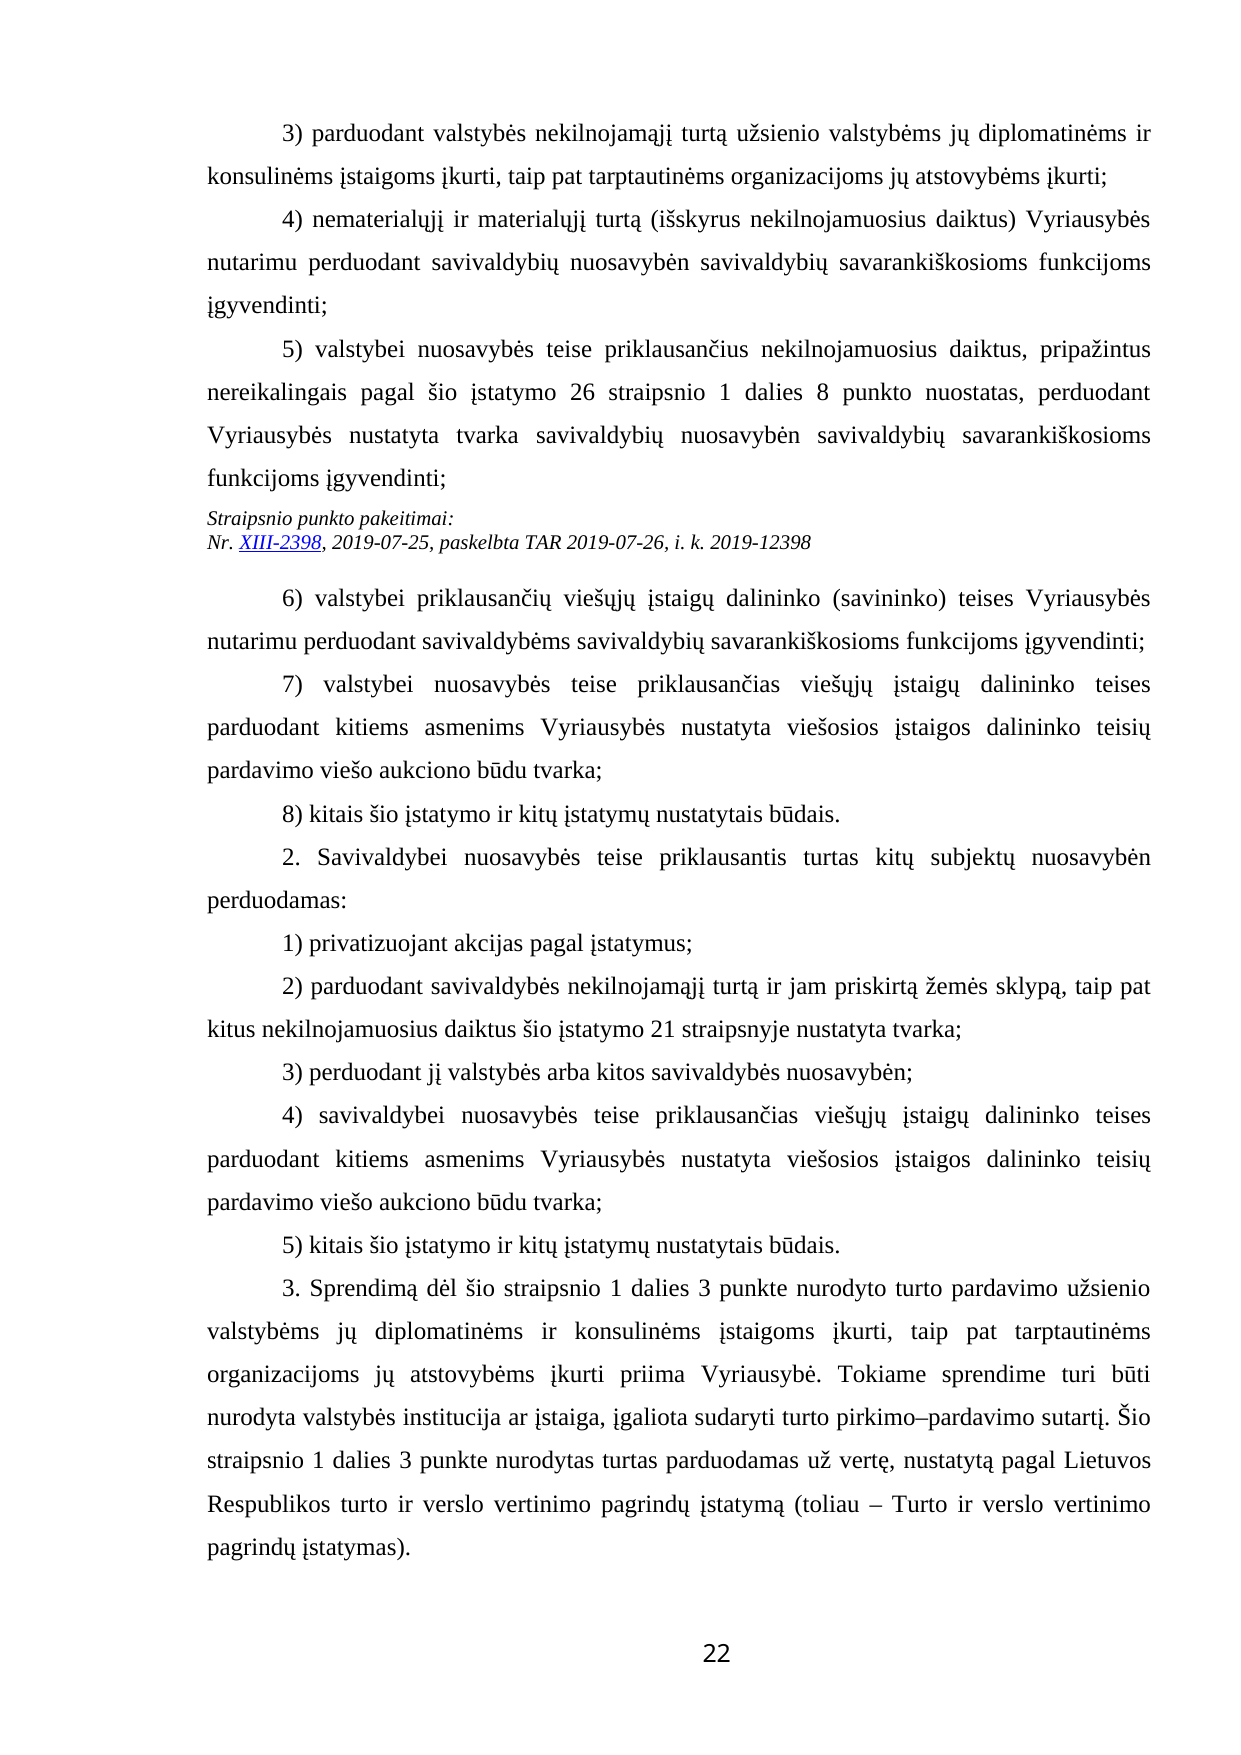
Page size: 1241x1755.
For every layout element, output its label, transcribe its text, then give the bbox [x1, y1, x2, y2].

text 4) nematerialųjį ir materialųjį turtą (išskyrus nekilnojamuosius daiktus) Vyriausybės nutarimu perduodant savivaldybių nuosavybėn savivaldybių savarankiškosioms funkcijoms įgyvendinti; [207, 204, 1152, 319]
text 3. Sprendimą dėl šio straipsnio 1 dalies 3 punkte nurodyto turto pardavimo užsienio valstybėms jų diplomatinėms ir konsulinėms įstaigoms įkurti, taip pat tarptautinėms organizacijoms jų atstovybėms įkurti priima Vyriausybė. Tokiame sprendime turi būti nurodyta valstybės institucija ar įstaiga, įgaliota sudaryti turto pirkimo–pardavimo sutartį. Šio straipsnio 1 dalies 3 punkte nurodytas turtas parduodamas už vertę, nustatytą pagal Lietuvos Respublikos turto ir verslo vertinimo pagrindų įstatymą (toliau – Turto ir verslo vertinimo pagrindų įstatymas). [207, 1273, 1152, 1561]
text Nr. XIII-2398, 2019-07-25, paskelbta TAR 2019-07-26, i. k. 2019-12398 [207, 530, 1152, 554]
text 8) kitais šio įstatymo ir kitų įstatymų nustatytais būdais. [207, 799, 1152, 827]
text 2) parduodant savivaldybės nekilnojamąjį turtą ir jam priskirtą žemės sklypą, taip pat kitus nekilnojamuosius daiktus šio įstatymo 21 straipsnyje nustatyta tvarka; [207, 971, 1152, 1043]
text 5) kitais šio įstatymo ir kitų įstatymų nustatytais būdais. [207, 1230, 1152, 1259]
text 5) valstybei nuosavybės teise priklausančius nekilnojamuosius daiktus, pripažintus nereikalingais pagal šio įstatymo 26 straipsnio 1 dalies 8 punkto nuostatas, perduodant Vyriausybės nustatyta tvarka savivaldybių nuosavybėn savivaldybių savarankiškosioms funkcijoms įgyvendinti; [207, 334, 1152, 492]
text 3) parduodant valstybės nekilnojamąjį turtą užsienio valstybėms jų diplomatinėms ir konsulinėms įstaigoms įkurti, taip pat tarptautinėms organizacijoms jų atstovybėms įkurti; [207, 118, 1152, 190]
text 2. Savivaldybei nuosavybės teise priklausantis turtas kitų subjektų nuosavybėn perduodamas: [207, 842, 1152, 914]
text Straipsnio punkto pakeitimai: [207, 506, 1152, 530]
text 4) savivaldybei nuosavybės teise priklausančias viešųjų įstaigų dalininko teises parduodant kitiems asmenims Vyriausybės nustatyta viešosios įstaigos dalininko teisių pardavimo viešo aukciono būdu tvarka; [207, 1101, 1152, 1216]
text 7) valstybei nuosavybės teise priklausančias viešųjų įstaigų dalininko teises parduodant kitiems asmenims Vyriausybės nustatyta viešosios įstaigos dalininko teisių pardavimo viešo aukciono būdu tvarka; [207, 669, 1152, 784]
text 3) perduodant jį valstybės arba kitos savivaldybės nuosavybėn; [207, 1057, 1152, 1086]
text 6) valstybei priklausančių viešųjų įstaigų dalininko (savininko) teises Vyriausybės nutarimu perduodant savivaldybėms savivaldybių savarankiškosioms funkcijoms įgyvendinti; [207, 583, 1152, 655]
text 1) privatizuojant akcijas pagal įstatymus; [207, 928, 1152, 957]
